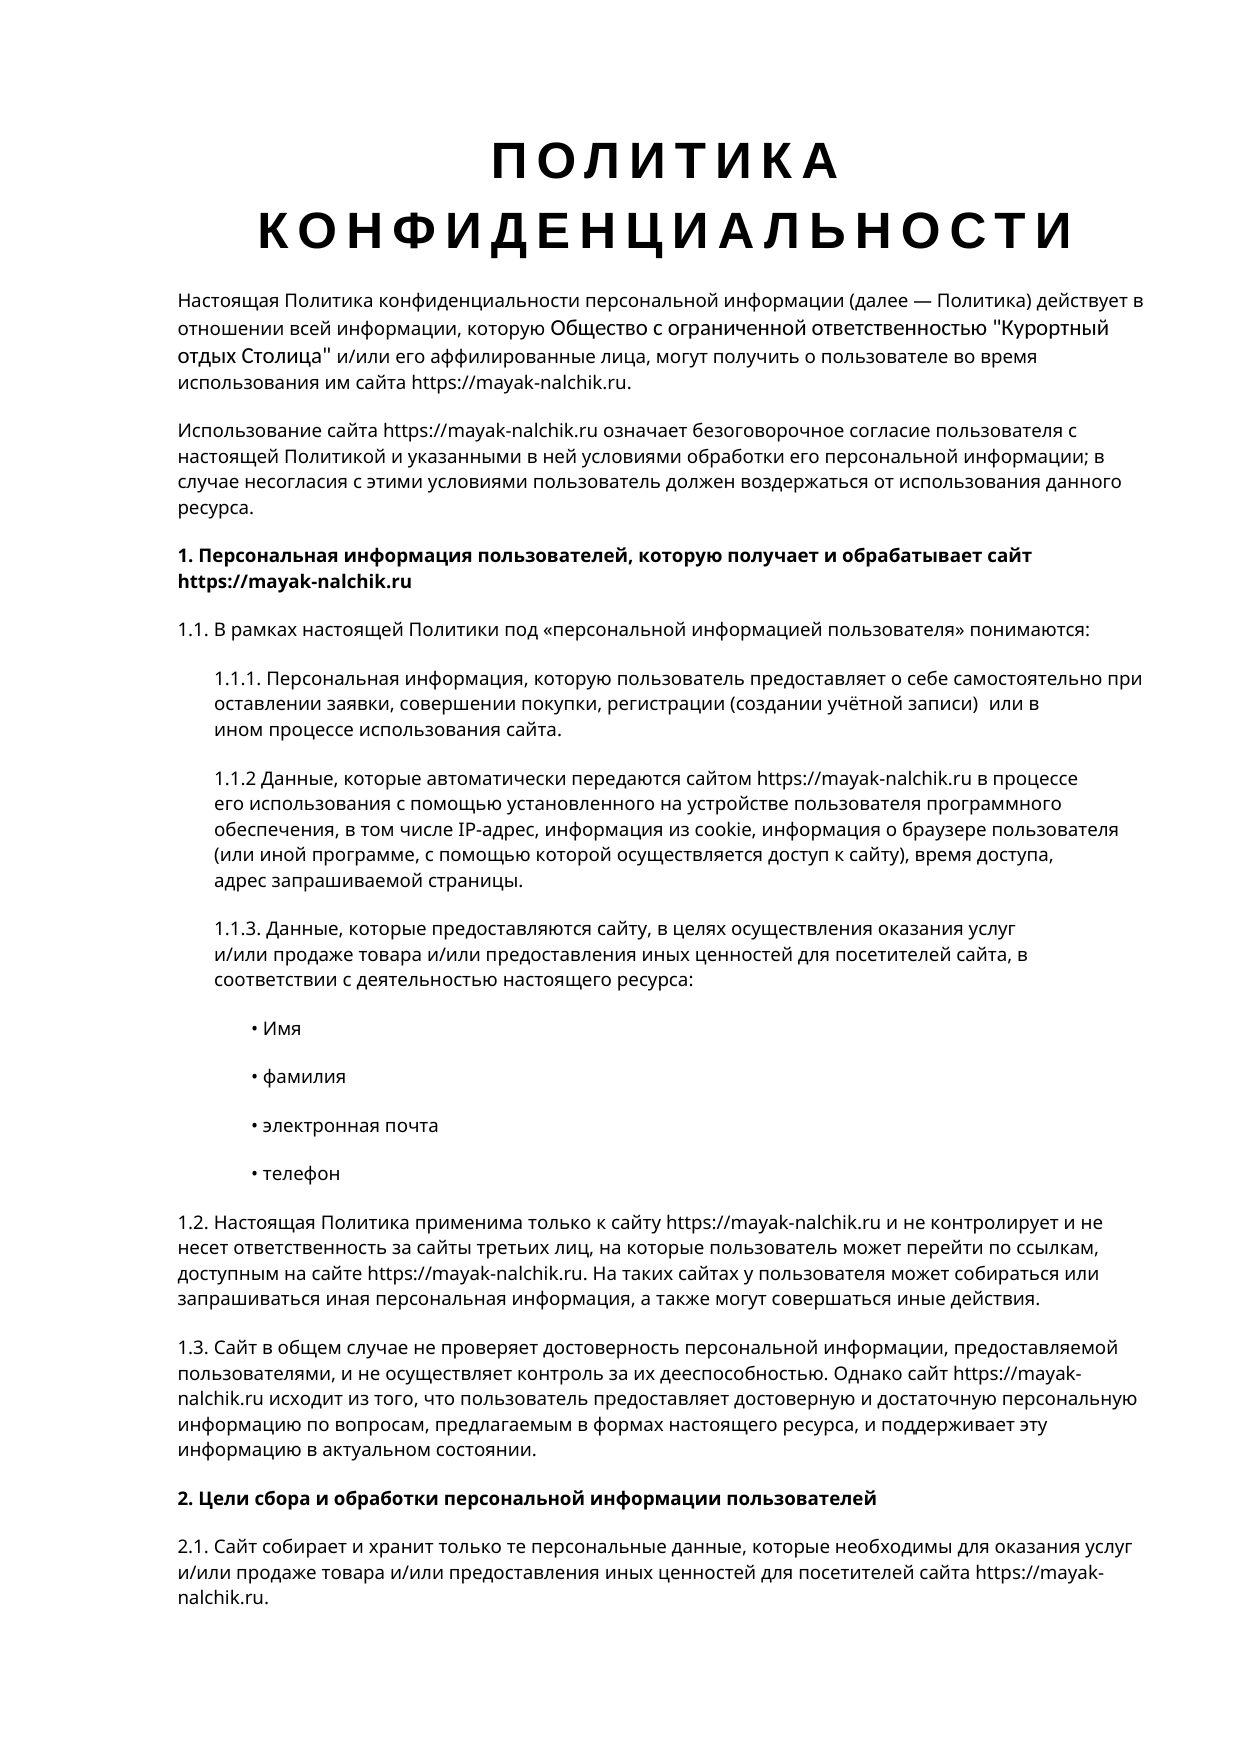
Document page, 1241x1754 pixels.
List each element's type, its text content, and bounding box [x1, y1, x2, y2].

text 1.1.2 Данные, которые автоматически передаются сайтом https://mayak-nalchik.ru в процессе его использования с помощью установленного на устройстве пользователя программного обеспечения, в том числе IP-адрес, информация из cookie, информация о браузере пользователя (или иной программе, с помощью которой осуществляется доступ к сайту), время доступа, адрес запрашиваемой страницы. [214, 765, 1152, 892]
text 1.2. Настоящая Политика применима только к сайту https://mayak-nalchik.ru и не контролирует и не несет ответственность за сайты третьих лиц, на которые пользователь может перейти по ссылкам, доступным на сайте https://mayak-nalchik.ru. На таких сайтах у пользователя может собираться или запрашиваться иная персональная информация, а также могут совершаться иные действия. [177, 1209, 1152, 1311]
text 2. Цели сбора и обработки персональной информации пользователей [177, 1485, 1152, 1510]
text 2.1. Сайт собирает и хранит только те персональные данные, которые необходимы для оказания услуг и/или продаже товара и/или предоставления иных ценностей для посетителей сайта https://mayak-nalchik.ru. [177, 1533, 1152, 1610]
text 1.3. Сайт в общем случае не проверяет достоверность персональной информации, предоставляемой пользователями, и не осуществляет контроль за их дееспособностью. Однако сайт https://mayak-nalchik.ru исходит из того, что пользователь предоставляет достоверную и достаточную персональную информацию по вопросам, предлагаемым в формах настоящего ресурса, и поддерживает эту информацию в актуальном состоянии. [177, 1334, 1152, 1462]
text Настоящая Политика конфиденциальности персональной информации (далее — Политика) действует в отношении всей информации, которую Общество с ограниченной ответственностью "Курортный отдых Столица" и/или его аффилированные лица, могут получить о пользователе во время использования им сайта https://mayak-nalchik.ru. [177, 287, 1152, 394]
text • электронная почта [251, 1112, 1152, 1138]
subtitle ПОЛИТИКА КОНФИДЕНЦИАЛЬНОСТИ [177, 118, 1152, 260]
text 1. Персональная информация пользователей, которую получает и обрабатывает сайт https://mayak-nalchik.ru [177, 543, 1152, 594]
text • Имя [251, 1015, 1152, 1041]
text • телефон [251, 1161, 1152, 1186]
text 1.1. В рамках настоящей Политики под «персональной информацией пользователя» понимаются: [177, 617, 1152, 642]
text Использование сайта https://mayak-nalchik.ru означает безоговорочное согласие пользователя с настоящей Политикой и указанными в ней условиями обработки его персональной информации; в случае несогласия с этими условиями пользователь должен воздержаться от использования данного ресурса. [177, 417, 1152, 519]
text • фамилия [251, 1063, 1152, 1089]
text 1.1.3. Данные, которые предоставляются сайту, в целях осуществления оказания услуг и/или продаже товара и/или предоставления иных ценностей для посетителей сайта, в соответствии с деятельностью настоящего ресурса: [214, 915, 1152, 992]
text 1.1.1. Персональная информация, которую пользователь предоставляет о себе самостоятельно при оставлении заявки, совершении покупки, регистрации (создании учётной записи) или в ином процессе использования сайта. [214, 665, 1152, 742]
